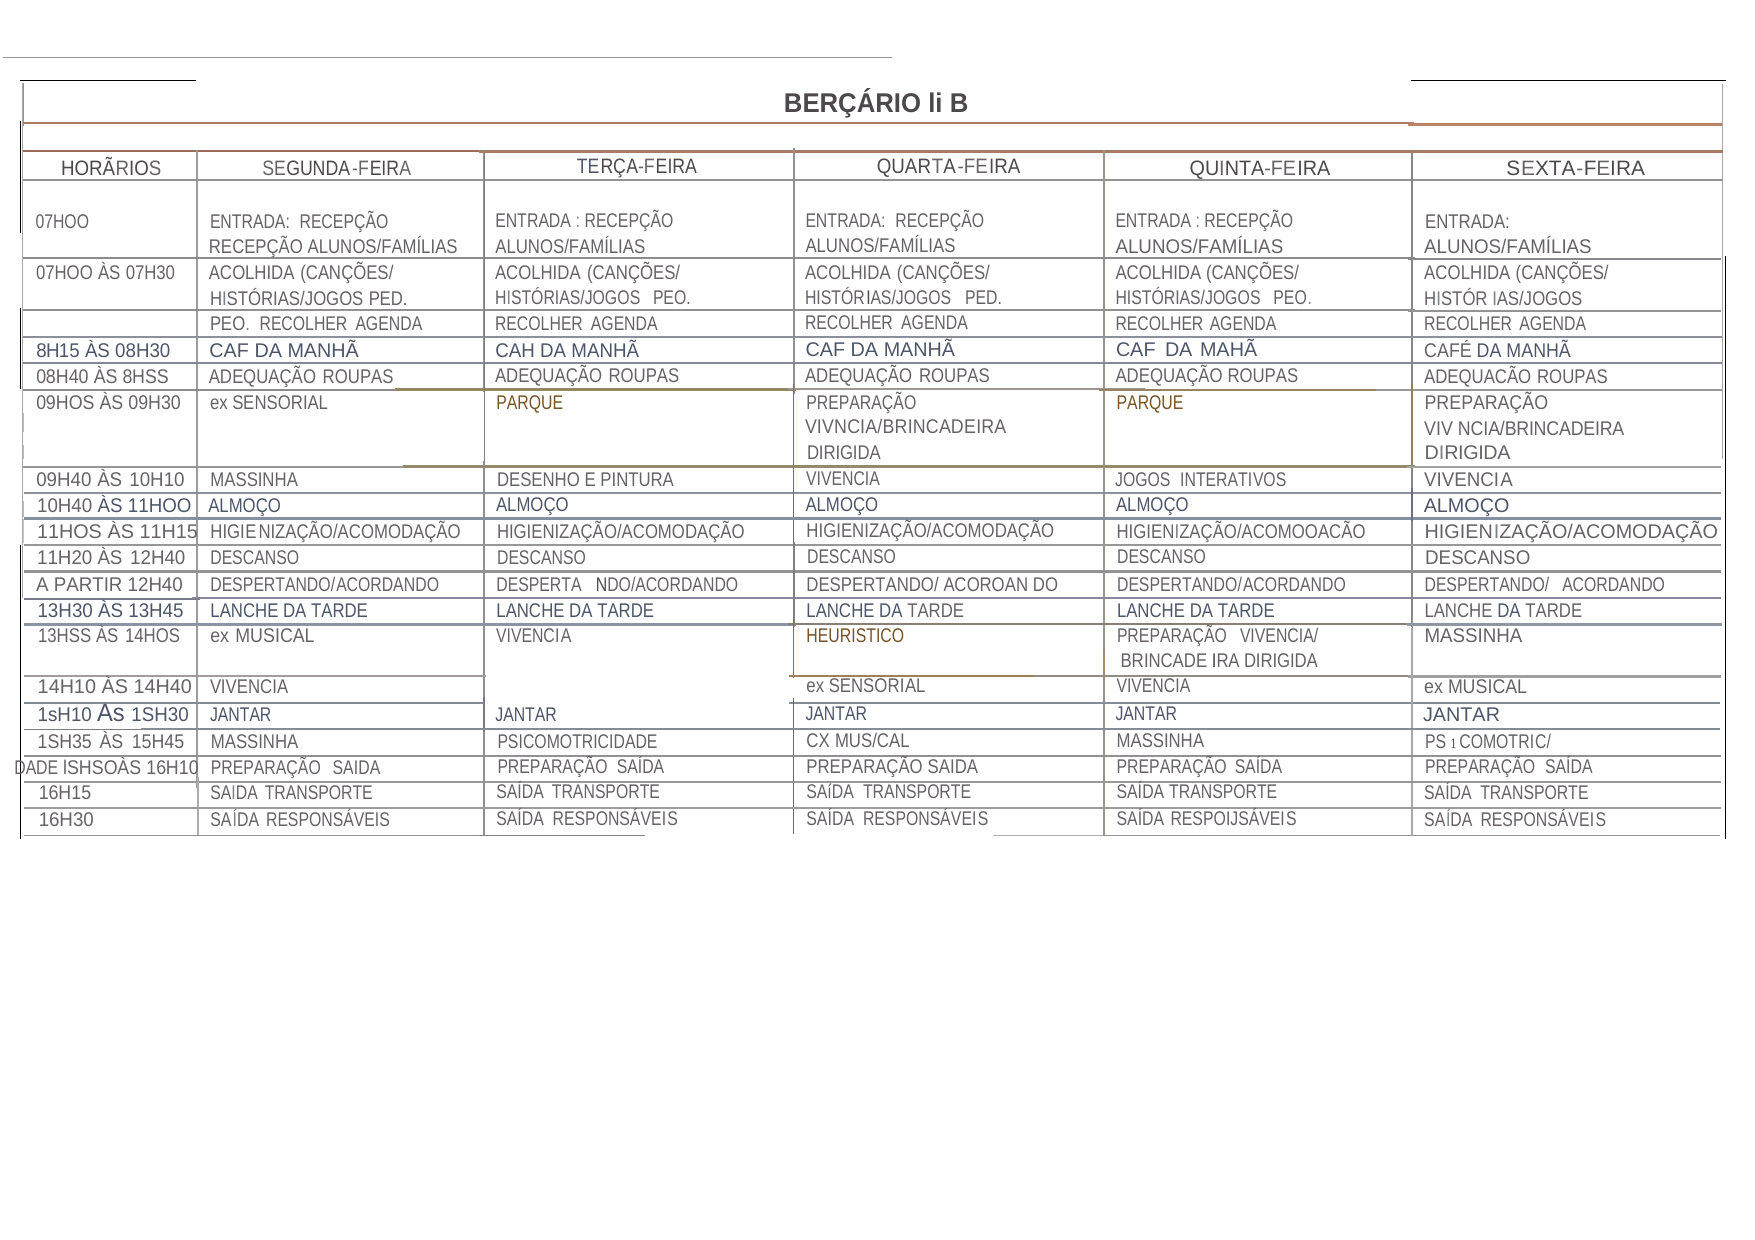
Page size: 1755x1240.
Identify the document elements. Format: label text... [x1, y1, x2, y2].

text JANTAR [1413, 698, 1725, 727]
text SAÍDA RESPONSÁVEIS [485, 809, 793, 830]
text DESCANSO [198, 546, 483, 569]
text ADEQUAÇÃO ROUPAS [795, 364, 1103, 388]
text 07HOO ENTRADA: RECEPÇÃO ENTRADA : RECEPÇÃO ENTRADA: RECEPÇÃO ENTRADA : RECEPÇÃO ENTRADA: RECEPÇÃO ALUNOS/FAMÍLIAS ALUNOS/FAMÍLIAS ALUNOS/FAMÍLIAS ALUNOS/FAMÍLIAS ALUNOS/FAMÍLIAS [795, 209, 1103, 257]
text SAÍDA RESPONSÁVEIS [199, 809, 483, 830]
text 08H40 ÀS 8HSS [36, 364, 196, 388]
text DESCANSO [485, 546, 793, 569]
text 07HOO ÀS 07H30 ACOLHIDA (CANÇÕES/ ACOLHIDA (CANÇÕES/ ACOLHIDA (CANÇÕES/ ACOLHIDA (CANÇÕES/ ACOLHIDA (CANÇÕES/ HISTÓRIAS/JOGOS PED. HISTÓRIAS/JOGOS PEO. HISTÓRIAS/JOGOS PED. HISTÓRIAS/JOGOS PEO. HISTÓR IAS/JOGOS PEO. RECOLHER AGENDA RECOLHER AGENDA RECOLHER AGENDA RECOLHER AGENDA RECOLHER AGENDA [485, 311, 793, 335]
text 8H15 ÀS 08H30 [36, 338, 196, 361]
text CAF DA MANHÃ [198, 338, 483, 361]
text VIVENCIA [198, 677, 483, 698]
text [1105, 698, 1411, 702]
text 16H30 [38, 809, 197, 830]
text ex MUSICAL [198, 626, 483, 647]
text 1SH35 ÀS 15H45 MASSINHA PSICOMOTRICIDADE CX MUS/CAL MASSINHA PS 1 COMOTRIC/ DADE lSHSOÀS 16H10 PREPARAÇÃO SAIDA PREPARAÇÃO SAÍDA PREPARAÇÃO SAIDA PREPARAÇÃO SAÍDA PREPARAÇÃO SAÍDA [794, 730, 1103, 755]
text PARQUE [1105, 391, 1411, 413]
text 07HOO ÀS 07H30 ACOLHIDA (CANÇÕES/ ACOLHIDA (CANÇÕES/ ACOLHIDA (CANÇÕES/ ACOLHIDA (CANÇÕES/ ACOLHIDA (CANÇÕES/ HISTÓRIAS/JOGOS PED. HISTÓRIAS/JOGOS PEO. HISTÓRIAS/JOGOS PED. HISTÓRIAS/JOGOS PEO. HISTÓR IAS/JOGOS PEO. RECOLHER AGENDA RECOLHER AGENDA RECOLHER AGENDA RECOLHER AGENDA RECOLHER AGENDA [1105, 311, 1411, 335]
text 07HOO ÀS 07H30 ACOLHIDA (CANÇÕES/ ACOLHIDA (CANÇÕES/ ACOLHIDA (CANÇÕES/ ACOLHIDA (CANÇÕES/ ACOLHIDA (CANÇÕES/ HISTÓRIAS/JOGOS PED. HISTÓRIAS/JOGOS PEO. HISTÓRIAS/JOGOS PED. HISTÓRIAS/JOGOS PEO. HISTÓR IAS/JOGOS PEO. RECOLHER AGENDA RECOLHER AGENDA RECOLHER AGENDA RECOLHER AGENDA RECOLHER AGENDA [795, 261, 1103, 309]
text VIV NCIA/BRINCADEIRA [1413, 415, 1722, 439]
text 1SH35 ÀS 15H45 MASSINHA PSICOMOTRICIDADE CX MUS/CAL MASSINHA PS 1 COMOTRIC/ DADE lSHSOÀS 16H10 PREPARAÇÃO SAIDA PREPARAÇÃO SAÍDA PREPARAÇÃO SAIDA PREPARAÇÃO SAÍDA PREPARAÇÃO SAÍDA [21, 728, 196, 778]
text [794, 649, 1103, 672]
text HIGIENIZAÇÃO/ACOMODAÇÃO [198, 520, 483, 543]
text SAíDA TRANSPORTE [794, 783, 1103, 804]
text 07HOO ÀS 07H30 ACOLHIDA (CANÇÕES/ ACOLHIDA (CANÇÕES/ ACOLHIDA (CANÇÕES/ ACOLHIDA (CANÇÕES/ ACOLHIDA (CANÇÕES/ HISTÓRIAS/JOGOS PED. HISTÓRIAS/JOGOS PEO. HISTÓRIAS/JOGOS PED. HISTÓRIAS/JOGOS PEO. HISTÓR IAS/JOGOS PEO. RECOLHER AGENDA RECOLHER AGENDA RECOLHER AGENDA RECOLHER AGENDA RECOLHER AGENDA [198, 311, 483, 335]
text SAÍDA RESPOIJSÁVEIS [1105, 809, 1411, 830]
subtitle SEXTA-FEIRA [1413, 154, 1722, 179]
text A PARTIR 12H40 DESPERTANDO/ACORDANDO DESPERTA NDO/ACORDANDO DESPERTANDO/ ACOROAN DO DESPERTANDO/ACORDANDO DESPERTANDO/ ACORDANDO 13H30 ÀS 13H45 LANCHE DA TARDE LANCHE DA TARDE LANCHE DA TARDE LANCHE DA TARDE LANCHE DA TARDE [795, 573, 1103, 597]
text 1SH35 ÀS 15H45 MASSINHA PSICOMOTRICIDADE CX MUS/CAL MASSINHA PS 1 COMOTRIC/ DADE lSHSOÀS 16H10 PREPARAÇÃO SAIDA PREPARAÇÃO SAÍDA PREPARAÇÃO SAIDA PREPARAÇÃO SAÍDA PREPARAÇÃO SAÍDA [1105, 757, 1411, 778]
text MASSINHA [198, 468, 483, 490]
text 07HOO ÀS 07H30 ACOLHIDA (CANÇÕES/ ACOLHIDA (CANÇÕES/ ACOLHIDA (CANÇÕES/ ACOLHIDA (CANÇÕES/ ACOLHIDA (CANÇÕES/ HISTÓRIAS/JOGOS PED. HISTÓRIAS/JOGOS PEO. HISTÓRIAS/JOGOS PED. HISTÓRIAS/JOGOS PEO. HISTÓR IAS/JOGOS PEO. RECOLHER AGENDA RECOLHER AGENDA RECOLHER AGENDA RECOLHER AGENDA RECOLHER AGENDA [1105, 261, 1411, 309]
subtitle HORÃRIOS [61, 154, 196, 179]
text 10H40 ÀS 11HOO [37, 494, 196, 517]
text A PARTIR 12H40 DESPERTANDO/ACORDANDO DESPERTA NDO/ACORDANDO DESPERTANDO/ ACOROAN DO DESPERTANDO/ACORDANDO DESPERTANDO/ ACORDANDO 13H30 ÀS 13H45 LANCHE DA TARDE LANCHE DA TARDE LANCHE DA TARDE LANCHE DA TARDE LANCHE DA TARDE [198, 573, 483, 597]
text VIVENCIA [485, 626, 793, 647]
text VIVNCIA/BRINCADEIRA [805, 415, 1103, 439]
text A PARTIR 12H40 DESPERTANDO/ACORDANDO DESPERTA NDO/ACORDANDO DESPERTANDO/ ACOROAN DO DESPERTANDO/ACORDANDO DESPERTANDO/ ACORDANDO 13H30 ÀS 13H45 LANCHE DA TARDE LANCHE DA TARDE LANCHE DA TARDE LANCHE DA TARDE LANCHE DA TARDE [485, 573, 793, 597]
text A PARTIR 12H40 DESPERTANDO/ACORDANDO DESPERTA NDO/ACORDANDO DESPERTANDO/ ACOROAN DO DESPERTANDO/ACORDANDO DESPERTANDO/ ACORDANDO 13H30 ÀS 13H45 LANCHE DA TARDE LANCHE DA TARDE LANCHE DA TARDE LANCHE DA TARDE LANCHE DA TARDE [485, 599, 793, 621]
text [1413, 649, 1655, 672]
text DIRIGIDA [1413, 441, 1725, 463]
text 07HOO ÀS 07H30 ACOLHIDA (CANÇÕES/ ACOLHIDA (CANÇÕES/ ACOLHIDA (CANÇÕES/ ACOLHIDA (CANÇÕES/ ACOLHIDA (CANÇÕES/ HISTÓRIAS/JOGOS PED. HISTÓRIAS/JOGOS PEO. HISTÓRIAS/JOGOS PED. HISTÓRIAS/JOGOS PEO. HISTÓR IAS/JOGOS PEO. RECOLHER AGENDA RECOLHER AGENDA RECOLHER AGENDA RECOLHER AGENDA RECOLHER AGENDA [198, 261, 483, 309]
text [1105, 415, 1411, 439]
text [1105, 441, 1411, 463]
text 16H15 [38, 783, 197, 804]
text 07HOO ÀS 07H30 ACOLHIDA (CANÇÕES/ ACOLHIDA (CANÇÕES/ ACOLHIDA (CANÇÕES/ ACOLHIDA (CANÇÕES/ ACOLHIDA (CANÇÕES/ HISTÓRIAS/JOGOS PED. HISTÓRIAS/JOGOS PEO. HISTÓRIAS/JOGOS PED. HISTÓRIAS/JOGOS PEO. HISTÓR IAS/JOGOS PEO. RECOLHER AGENDA RECOLHER AGENDA RECOLHER AGENDA RECOLHER AGENDA RECOLHER AGENDA [1413, 261, 1627, 310]
subtitle SEGUNDA-FEIRA [198, 154, 483, 179]
text 07HOO ENTRADA: RECEPÇÃO ENTRADA : RECEPÇÃO ENTRADA: RECEPÇÃO ENTRADA : RECEPÇÃO ENTRADA: RECEPÇÃO ALUNOS/FAMÍLIAS ALUNOS/FAMÍLIAS ALUNOS/FAMÍLIAS ALUNOS/FAMÍLIAS ALUNOS/FAMÍLIAS [1105, 209, 1411, 257]
text 1SH35 ÀS 15H45 MASSINHA PSICOMOTRICIDADE CX MUS/CAL MASSINHA PS 1 COMOTRIC/ DADE lSHSOÀS 16H10 PREPARAÇÃO SAIDA PREPARAÇÃO SAÍDA PREPARAÇÃO SAIDA PREPARAÇÃO SAÍDA PREPARAÇÃO SAÍDA [198, 757, 483, 778]
text ADEQUACÃO ROUPAS [1413, 364, 1722, 388]
text ALMOÇO [1413, 493, 1725, 517]
text HIGIENIZAÇÃO/ACOMODAÇÃO [485, 520, 793, 543]
text CAH DA MANHÃ [485, 338, 793, 361]
text 11HOS ÀS 11H15 [37, 520, 196, 543]
text DESCANSO [795, 546, 1103, 569]
text ADEQUAÇÃO ROUPAS [198, 364, 483, 388]
text A PARTIR 12H40 DESPERTANDO/ACORDANDO DESPERTA NDO/ACORDANDO DESPERTANDO/ ACOROAN DO DESPERTANDO/ACORDANDO DESPERTANDO/ ACORDANDO 13H30 ÀS 13H45 LANCHE DA TARDE LANCHE DA TARDE LANCHE DA TARDE LANCHE DA TARDE LANCHE DA TARDE [1413, 599, 1669, 621]
text HIGIENIZAÇÃO/ACOMODAÇÃO [794, 520, 1103, 543]
text 1sH10 As 1SH30 [37, 704, 196, 727]
text SAÍDA RESPONSÁVEIS [794, 809, 1103, 830]
text ex MUSICAL [1413, 675, 1725, 698]
text MASSINHA [1413, 625, 1725, 647]
text HEURISTICO [794, 625, 1103, 647]
text ALMOÇO [794, 494, 1103, 517]
subtitle QUARTA-FEIRA [795, 154, 1103, 179]
text PREPARAÇÃO [1413, 391, 1722, 413]
text JANTAR [485, 698, 793, 727]
text 07HOO ÀS 07H30 ACOLHIDA (CANÇÕES/ ACOLHIDA (CANÇÕES/ ACOLHIDA (CANÇÕES/ ACOLHIDA (CANÇÕES/ ACOLHIDA (CANÇÕES/ HISTÓRIAS/JOGOS PED. HISTÓRIAS/JOGOS PEO. HISTÓRIAS/JOGOS PED. HISTÓRIAS/JOGOS PEO. HISTÓR IAS/JOGOS PEO. RECOLHER AGENDA RECOLHER AGENDA RECOLHER AGENDA RECOLHER AGENDA RECOLHER AGENDA [795, 311, 1103, 335]
text HIGIENIZAÇÃO/ACOMOOACÃO [1105, 520, 1411, 543]
text JOGOS INTERATIVOS [1105, 468, 1411, 490]
text CAF DA MANHÃ [795, 338, 1103, 361]
text HIGIENIZAÇÃO/ACOMODAÇÃO [1413, 519, 1725, 543]
text PARQUE [485, 391, 793, 413]
text ex SENSORIAL [485, 675, 1103, 698]
text DESENHO E PINTURA [485, 468, 793, 490]
text ex SENSORIAL [198, 391, 484, 413]
text DESCANSO [1105, 546, 1411, 569]
text CAFÉ DA MANHÃ [1413, 338, 1722, 361]
text SAÍDA TRANSPORTE [1413, 781, 1725, 804]
text 09HOS ÀS 09H30 [36, 391, 196, 413]
text CAF DA MAHÃ [1105, 338, 1411, 361]
text [794, 698, 1103, 702]
text A PARTIR 12H40 DESPERTANDO/ACORDANDO DESPERTA NDO/ACORDANDO DESPERTANDO/ ACOROAN DO DESPERTANDO/ACORDANDO DESPERTANDO/ ACORDANDO 13H30 ÀS 13H45 LANCHE DA TARDE LANCHE DA TARDE LANCHE DA TARDE LANCHE DA TARDE LANCHE DA TARDE [198, 599, 483, 621]
text 07HOO ENTRADA: RECEPÇÃO ENTRADA : RECEPÇÃO ENTRADA: RECEPÇÃO ENTRADA : RECEPÇÃO ENTRADA: RECEPÇÃO ALUNOS/FAMÍLIAS ALUNOS/FAMÍLIAS ALUNOS/FAMÍLIAS ALUNOS/FAMÍLIAS ALUNOS/FAMÍLIAS [1413, 209, 1605, 258]
text SAÍDA TRANSPORTE [485, 783, 793, 804]
text 1SH35 ÀS 15H45 MASSINHA PSICOMOTRICIDADE CX MUS/CAL MASSINHA PS 1 COMOTRIC/ DADE lSHSOÀS 16H10 PREPARAÇÃO SAIDA PREPARAÇÃO SAÍDA PREPARAÇÃO SAIDA PREPARAÇÃO SAÍDA PREPARAÇÃO SAÍDA [1413, 757, 1598, 778]
text 14H10 ÀS 14H40 [37, 677, 196, 698]
text DESCANSO [1413, 545, 1725, 569]
text 11H20 ÀS 12H40 [37, 546, 196, 569]
text A PARTIR 12H40 DESPERTANDO/ACORDANDO DESPERTA NDO/ACORDANDO DESPERTANDO/ ACOROAN DO DESPERTANDO/ACORDANDO DESPERTANDO/ ACORDANDO 13H30 ÀS 13H45 LANCHE DA TARDE LANCHE DA TARDE LANCHE DA TARDE LANCHE DA TARDE LANCHE DA TARDE [795, 599, 1103, 621]
text 09H40 ÀS 10H10 [36, 468, 196, 490]
text VIVENCIA [1413, 467, 1725, 490]
text SAÍDA TRANSPORTE [1105, 783, 1411, 804]
text ALMOÇO [485, 494, 793, 517]
text [198, 698, 483, 702]
text 07HOO ENTRADA: RECEPÇÃO ENTRADA : RECEPÇÃO ENTRADA: RECEPÇÃO ENTRADA : RECEPÇÃO ENTRADA: RECEPÇÃO ALUNOS/FAMÍLIAS ALUNOS/FAMÍLIAS ALUNOS/FAMÍLIAS ALUNOS/FAMÍLIAS ALUNOS/FAMÍLIAS [485, 209, 793, 257]
text 07HOO ÀS 07H30 ACOLHIDA (CANÇÕES/ ACOLHIDA (CANÇÕES/ ACOLHIDA (CANÇÕES/ ACOLHIDA (CANÇÕES/ ACOLHIDA (CANÇÕES/ HISTÓRIAS/JOGOS PED. HISTÓRIAS/JOGOS PEO. HISTÓRIAS/JOGOS PED. HISTÓRIAS/JOGOS PEO. HISTÓR IAS/JOGOS PEO. RECOLHER AGENDA RECOLHER AGENDA RECOLHER AGENDA RECOLHER AGENDA RECOLHER AGENDA [36, 261, 196, 309]
text A PARTIR 12H40 DESPERTANDO/ACORDANDO DESPERTA NDO/ACORDANDO DESPERTANDO/ ACOROAN DO DESPERTANDO/ACORDANDO DESPERTANDO/ ACORDANDO 13H30 ÀS 13H45 LANCHE DA TARDE LANCHE DA TARDE LANCHE DA TARDE LANCHE DA TARDE LANCHE DA TARDE [1105, 573, 1411, 597]
text 1SH35 ÀS 15H45 MASSINHA PSICOMOTRICIDADE CX MUS/CAL MASSINHA PS 1 COMOTRIC/ DADE lSHSOÀS 16H10 PREPARAÇÃO SAIDA PREPARAÇÃO SAÍDA PREPARAÇÃO SAIDA PREPARAÇÃO SAÍDA PREPARAÇÃO SAÍDA [794, 757, 1103, 778]
text PREPARAÇÃO [794, 391, 1103, 413]
text ADEQUAÇÃO ROUPAS [485, 364, 793, 388]
text 1SH35 ÀS 15H45 MASSINHA PSICOMOTRICIDADE CX MUS/CAL MASSINHA PS 1 COMOTRIC/ DADE lSHSOÀS 16H10 PREPARAÇÃO SAIDA PREPARAÇÃO SAÍDA PREPARAÇÃO SAIDA PREPARAÇÃO SAÍDA PREPARAÇÃO SAÍDA [1413, 730, 1598, 755]
text 1SH35 ÀS 15H45 MASSINHA PSICOMOTRICIDADE CX MUS/CAL MASSINHA PS 1 COMOTRIC/ DADE lSHSOÀS 16H10 PREPARAÇÃO SAIDA PREPARAÇÃO SAÍDA PREPARAÇÃO SAIDA PREPARAÇÃO SAÍDA PREPARAÇÃO SAÍDA [485, 730, 793, 755]
text A PARTIR 12H40 DESPERTANDO/ACORDANDO DESPERTA NDO/ACORDANDO DESPERTANDO/ ACOROAN DO DESPERTANDO/ACORDANDO DESPERTANDO/ ACORDANDO 13H30 ÀS 13H45 LANCHE DA TARDE LANCHE DA TARDE LANCHE DA TARDE LANCHE DA TARDE LANCHE DA TARDE [1105, 599, 1411, 621]
text ALMOÇO [1105, 494, 1411, 517]
text DIRIGIDA [807, 441, 1103, 463]
text BRINCADE IRA DIRIGIDA [1105, 649, 1411, 672]
text 13HSS ÀS 14HOS [38, 626, 196, 647]
text 07HOO ÀS 07H30 ACOLHIDA (CANÇÕES/ ACOLHIDA (CANÇÕES/ ACOLHIDA (CANÇÕES/ ACOLHIDA (CANÇÕES/ ACOLHIDA (CANÇÕES/ HISTÓRIAS/JOGOS PED. HISTÓRIAS/JOGOS PEO. HISTÓRIAS/JOGOS PED. HISTÓRIAS/JOGOS PEO. HISTÓR IAS/JOGOS PEO. RECOLHER AGENDA RECOLHER AGENDA RECOLHER AGENDA RECOLHER AGENDA RECOLHER AGENDA [485, 261, 793, 309]
text JANTAR [198, 704, 483, 727]
text JANTAR [1105, 704, 1411, 727]
subtitle QUINTA-FEIRA [1105, 154, 1411, 179]
text BERÇÁRIO li B [434, 87, 1317, 119]
text ALMOÇO [198, 494, 483, 517]
subtitle TERÇA-FEIRA [485, 154, 793, 179]
text SAIDA TRANSPORTE [199, 783, 483, 804]
text 1SH35 ÀS 15H45 MASSINHA PSICOMOTRICIDADE CX MUS/CAL MASSINHA PS 1 COMOTRIC/ DADE lSHSOÀS 16H10 PREPARAÇÃO SAIDA PREPARAÇÃO SAÍDA PREPARAÇÃO SAIDA PREPARAÇÃO SAÍDA PREPARAÇÃO SAÍDA [485, 757, 793, 778]
text VIVENCIA [1105, 677, 1411, 698]
text A PARTIR 12H40 DESPERTANDO/ACORDANDO DESPERTA NDO/ACORDANDO DESPERTANDO/ ACOROAN DO DESPERTANDO/ACORDANDO DESPERTANDO/ ACORDANDO 13H30 ÀS 13H45 LANCHE DA TARDE LANCHE DA TARDE LANCHE DA TARDE LANCHE DA TARDE LANCHE DA TARDE [1413, 573, 1669, 597]
text 07HOO ENTRADA: RECEPÇÃO ENTRADA : RECEPÇÃO ENTRADA: RECEPÇÃO ENTRADA : RECEPÇÃO ENTRADA: RECEPÇÃO ALUNOS/FAMÍLIAS ALUNOS/FAMÍLIAS ALUNOS/FAMÍLIAS ALUNOS/FAMÍLIAS ALUNOS/FAMÍLIAS [35, 209, 196, 257]
text JANTAR [794, 704, 1103, 727]
text 1SH35 ÀS 15H45 MASSINHA PSICOMOTRICIDADE CX MUS/CAL MASSINHA PS 1 COMOTRIC/ DADE lSHSOÀS 16H10 PREPARAÇÃO SAIDA PREPARAÇÃO SAÍDA PREPARAÇÃO SAIDA PREPARAÇÃO SAÍDA PREPARAÇÃO SAÍDA [198, 730, 483, 755]
text VIVENCIA [794, 468, 1103, 490]
text SAÍDA RESPONSÁVEIS [1413, 806, 1725, 830]
text 07HOO ENTRADA: RECEPÇÃO ENTRADA : RECEPÇÃO ENTRADA: RECEPÇÃO ENTRADA : RECEPÇÃO ENTRADA: RECEPÇÃO ALUNOS/FAMÍLIAS ALUNOS/FAMÍLIAS ALUNOS/FAMÍLIAS ALUNOS/FAMÍLIAS ALUNOS/FAMÍLIAS [198, 209, 483, 257]
text 1SH35 ÀS 15H45 MASSINHA PSICOMOTRICIDADE CX MUS/CAL MASSINHA PS 1 COMOTRIC/ DADE lSHSOÀS 16H10 PREPARAÇÃO SAIDA PREPARAÇÃO SAÍDA PREPARAÇÃO SAIDA PREPARAÇÃO SAÍDA PREPARAÇÃO SAÍDA [1105, 730, 1411, 755]
text PREPARAÇÃO VIVENCIA/ [1105, 625, 1411, 647]
text ADEQUAÇÃO ROUPAS [1105, 364, 1411, 388]
